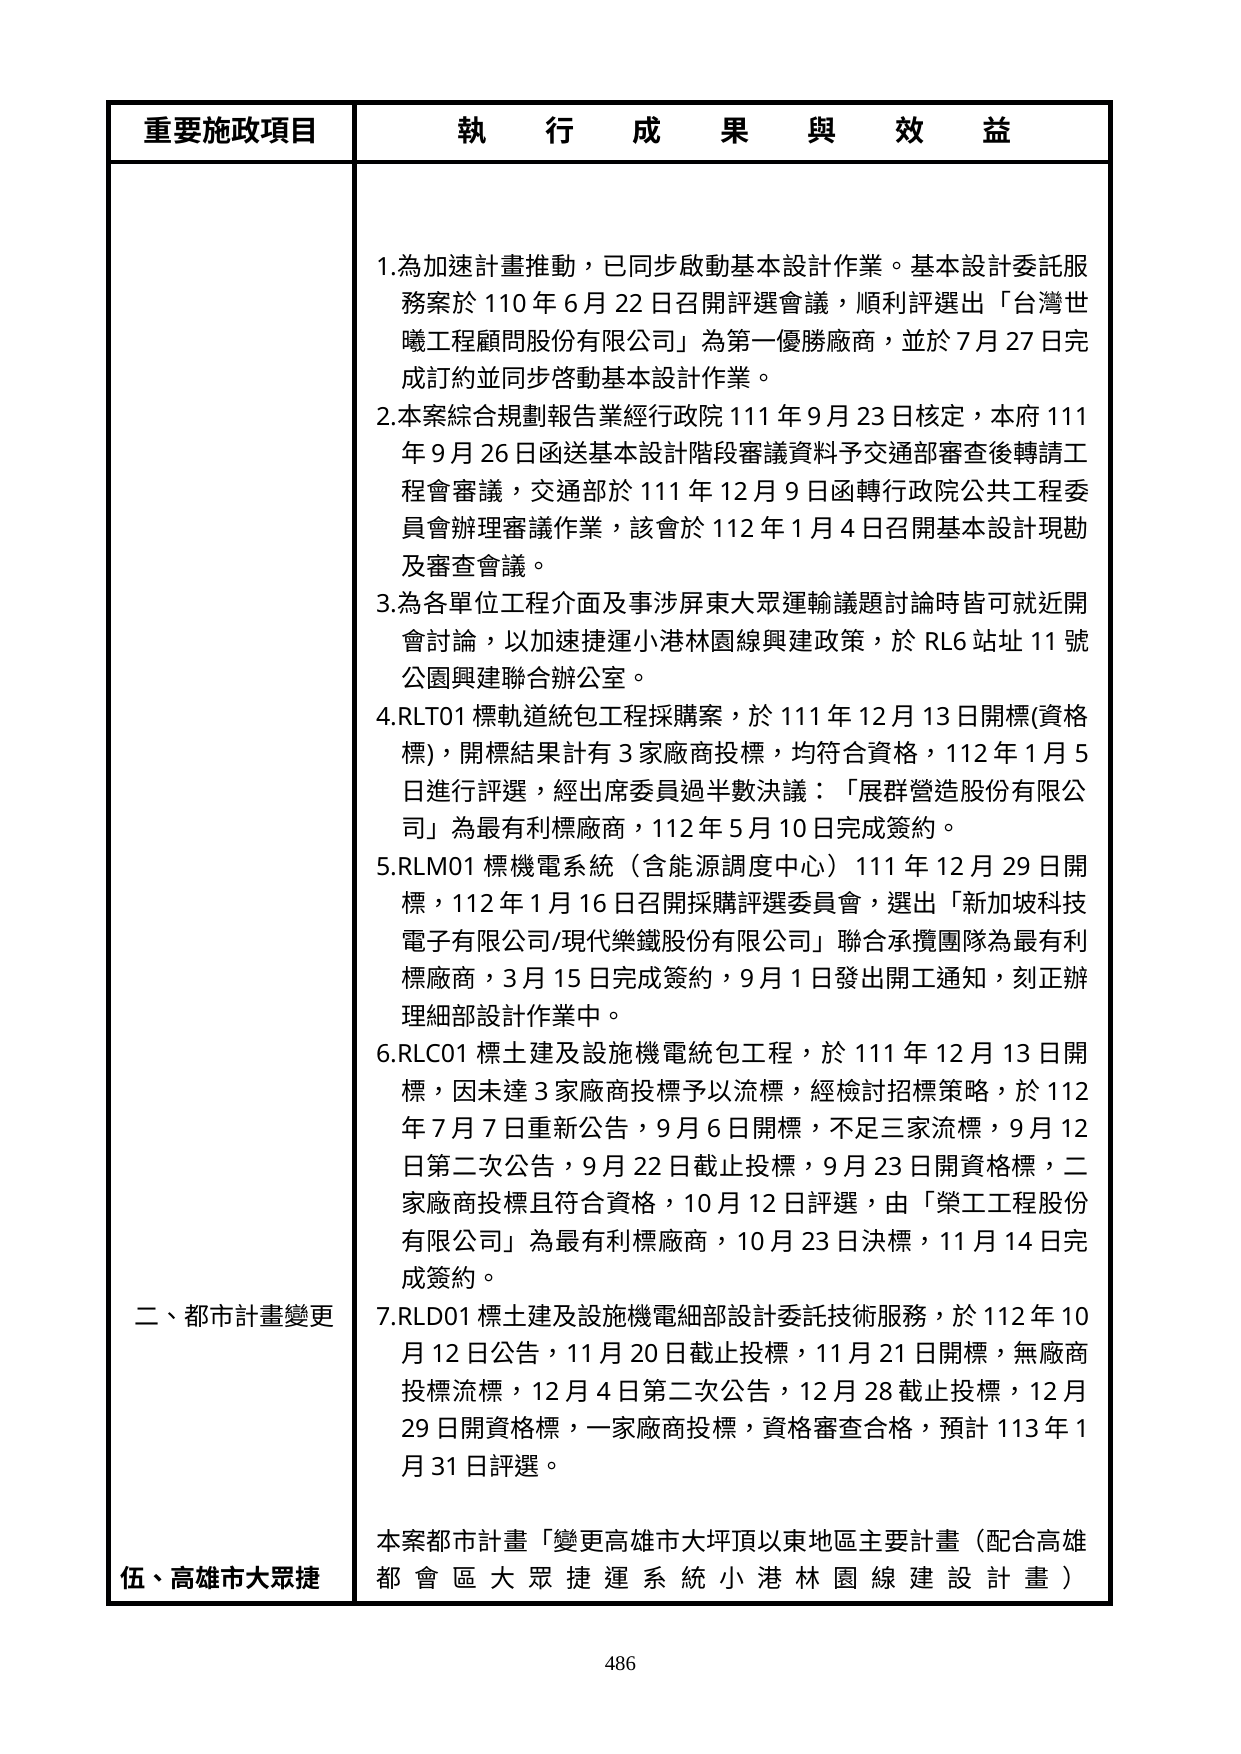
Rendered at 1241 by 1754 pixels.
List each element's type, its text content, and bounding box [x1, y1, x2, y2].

table_cell 二、都市計畫變更 伍、高雄市大眾捷 [111, 164, 352, 1601]
table_header 重要施政項目 [111, 105, 352, 159]
table_header 執 行 成 果 與 效 益 [357, 105, 1108, 159]
table_cell 1.為加速計畫推動，已同步啟動基本設計作業。基本設計委託服務案於110年6月22日召開評選會議，順利評選出「台灣世曦工程顧問股份有限公司」為第一優勝廠商，並於7月27日完成訂約並同步啓動基本設計作業。 2.本案綜合規劃報告業經行政院111年9月23日核定，本府111年9月26日函送基本設計階段審議資料予交通部審查後轉請工程會審議，交通部於111年12月9日函轉行政院公共工程委員會辦理審議作業，該會於112年1月4日召開基本設計現勘及審查會議。 3.為各單位工程介面及事涉屏東大眾運輸議題討論時皆可就近開會討論，以加速捷運小港林園線興建政策，於RL6站址11號公園興建聯合辦公室。 4.RLT01標軌道統包工程採購案，於111年12月13日開標(資格標)，開標結果計有3家廠商投標，均符合資格，112年1月5日進行評選，經出席委員過半數決議：「展群營造股份有限公司」為最有利標廠商，112年5月10日完成簽約。 5.RLM01標機電系統（含能源調度中心）111年12月29日開標，112年1月16日召開採購評選委員會，選出「新加坡科技電子有限公司/現代樂鐵股份有限公司」聯合承攬團隊為最有利標廠商，3月15日完成簽約，9月1日發出開工通知，刻正辦理細部設計作業中。 6.RLC01標土建及設施機電統包工程，於111年12月13日開標，因未達3家廠商投標予以流標，經檢討招標策略，於112年7月7日重新公告，9月6日開標，不足三家流標，9月12日第二次公告，9月22日截止投標，9月23日開資格標，二家廠商投標且符合資格，10月12日評選，由「榮工工程股份有限公司」為最有利標廠商，10月23日決標，11月14日完成簽約。 7.RLD01標土建及設施機電細部設計委託技術服務，於112年10月12日公告，11月20日截止投標，11月21日開標，無廠商投標流標，12月4日第二次公告，12月28截止投標，12月29日開資格標，一家廠商投標，資格審查合格，預計113年1月31日評選。 本案都市計畫「變更高雄市大坪頂以東地區主要計畫（配合高雄都會區大眾捷運系統小港林園線建設計畫） [357, 164, 1108, 1601]
